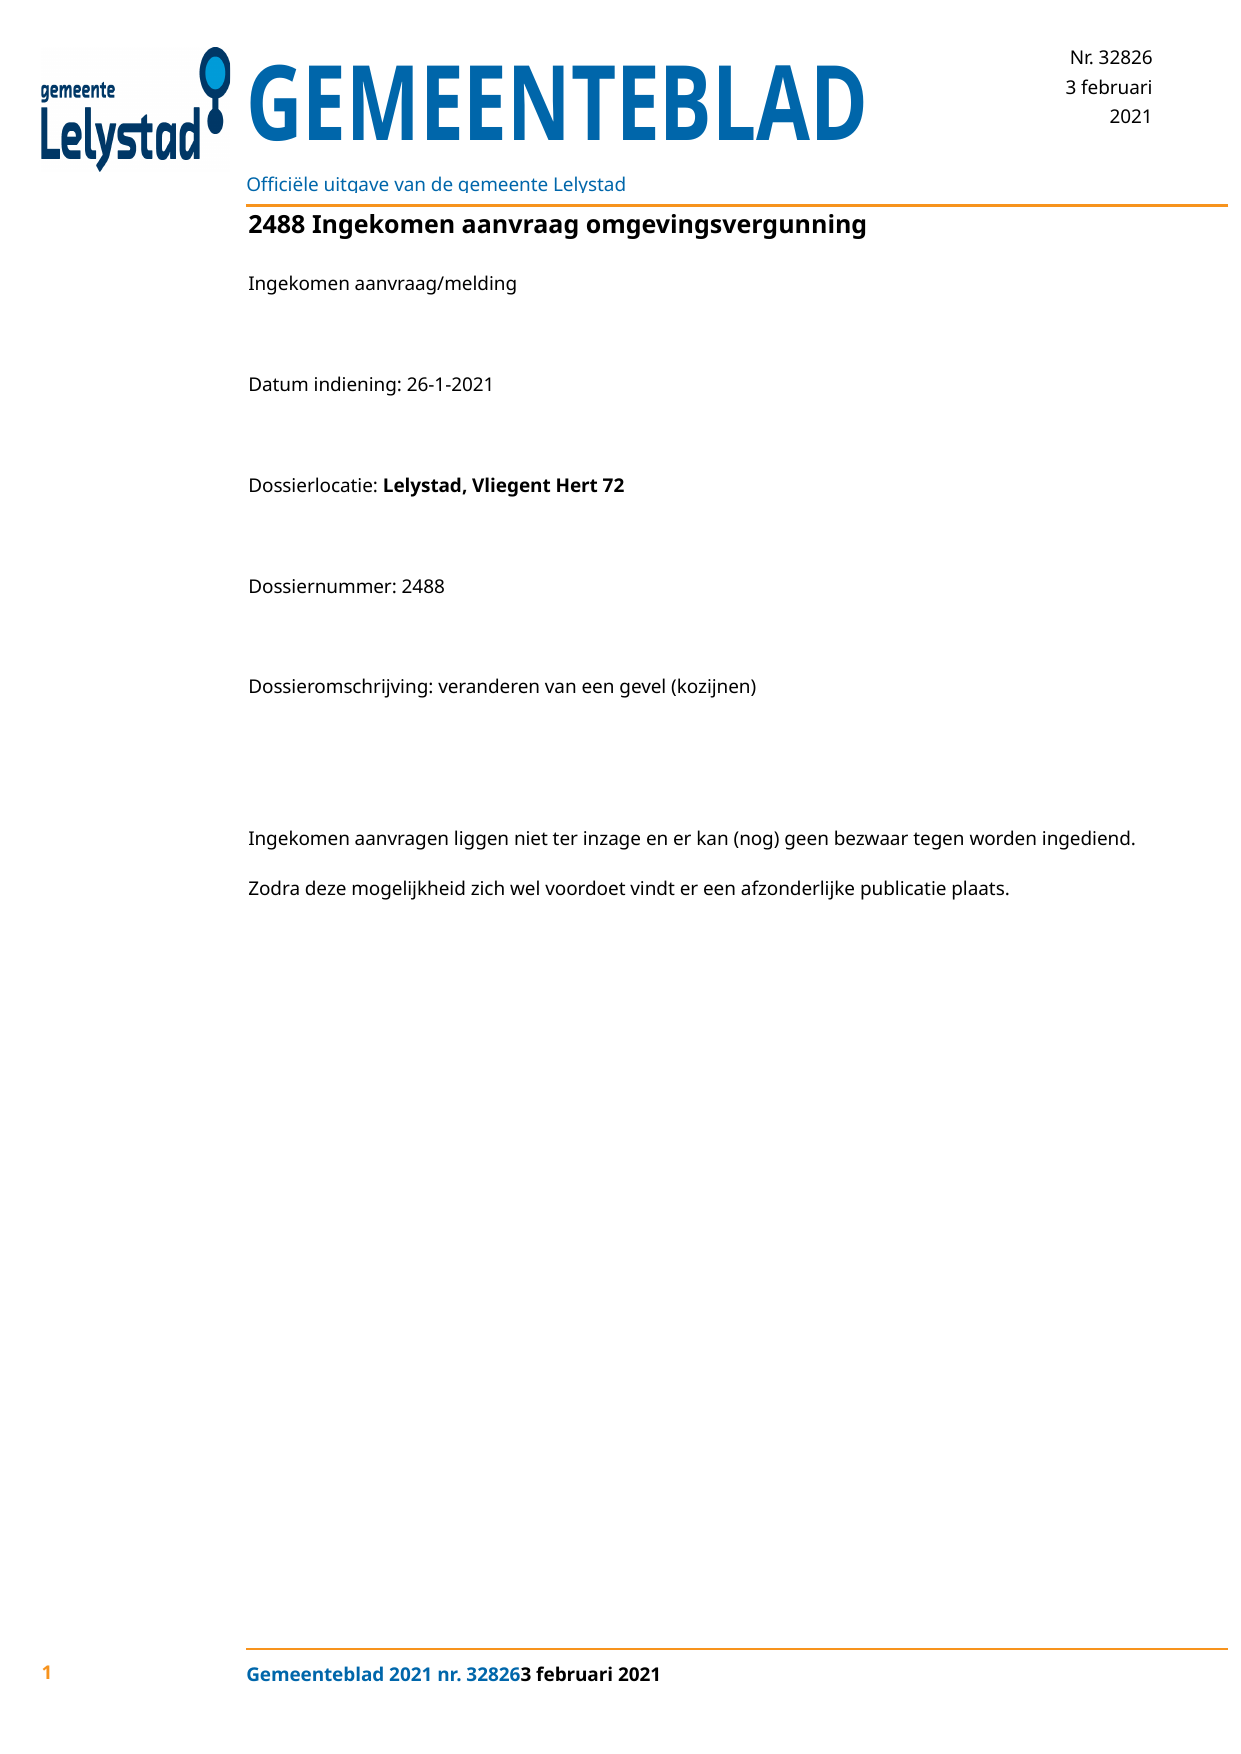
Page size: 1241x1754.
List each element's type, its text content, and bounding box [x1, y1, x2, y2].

text Datum indiening: 26-1-2021 [248, 371, 1152, 397]
text Ingekomen aanvraag/melding [248, 270, 1152, 296]
text Zodra deze mogelijkheid zich wel voordoet vindt er een afzonderlijke publicatie plaats. [248, 875, 1152, 901]
text Dossieromschrijving: veranderen van een gevel (kozijnen) [248, 674, 1152, 699]
text Ingekomen aanvragen liggen niet ter inzage en er kan (nog) geen bezwaar tegen worden ingediend. [248, 825, 1152, 851]
picture [41, 47, 231, 172]
text Dossiernummer: 2488 [248, 573, 1152, 598]
text Dossierlocatie: Lelystad, Vliegent Hert 72 [248, 472, 1152, 498]
text 2488 Ingekomen aanvraag omgevingsvergunning [248, 207, 1152, 241]
